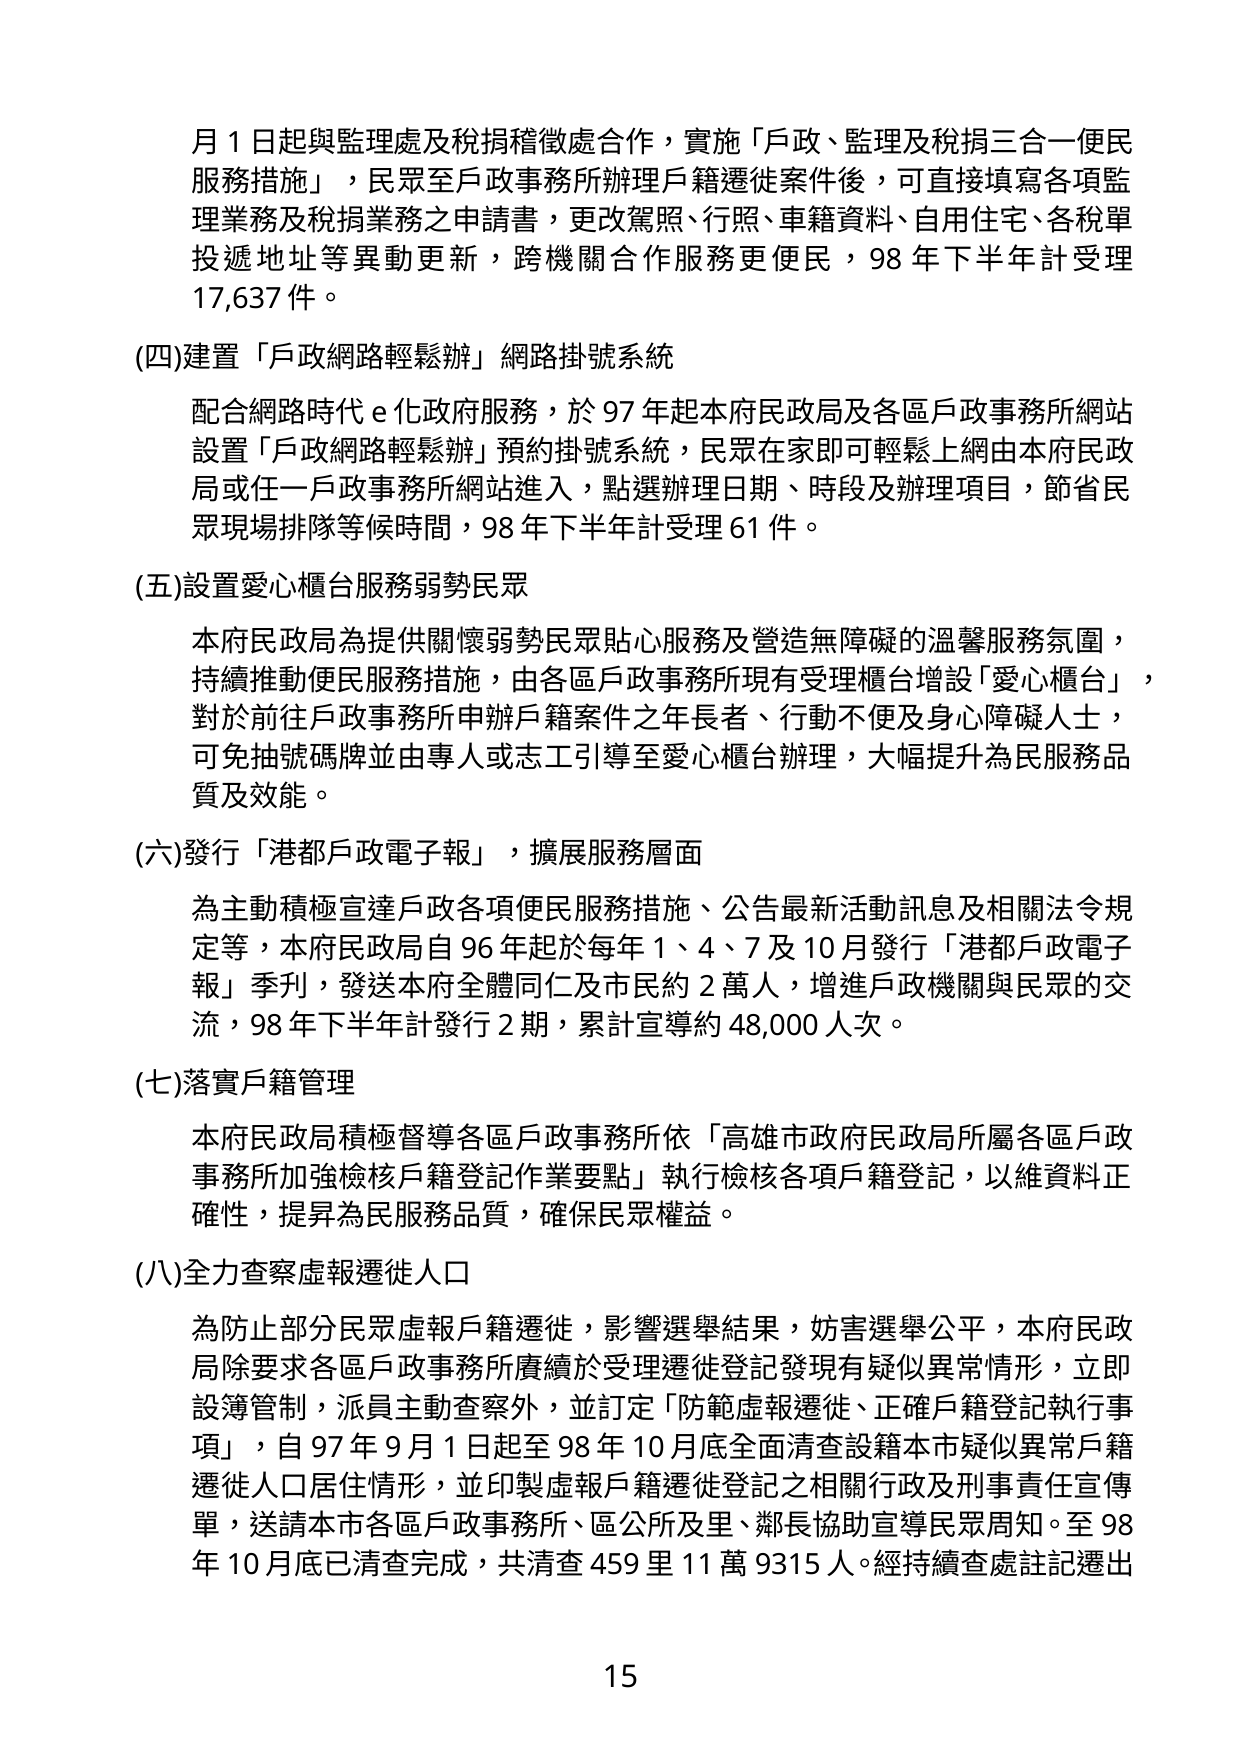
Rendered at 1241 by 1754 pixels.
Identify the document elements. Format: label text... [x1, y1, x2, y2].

text 為防止部分民眾虛報戶籍遷徙，影響選舉結果，妨害選舉公平，本府民政局除要求各區戶政事務所賡續於受理遷徙登記發現有疑似異常情形，立即設簿管制，派員主動查察外，並訂定「防範虛報遷徙、正確戶籍登記執行事項」，自97年9月1日起至98年10月底全面清查設籍本市疑似異常戶籍遷徙人口居住情形，並印製虛報戶籍遷徙登記之相關行政及刑事責任宣傳單，送請本市各區戶政事務所、區公所及里、鄰長協助宣導民眾周知。至98年10月底已清查完成，共清查459里11萬9315人。經持續查處註記遷出 [191, 1308, 1134, 1583]
text (五)設置愛心櫃台服務弱勢民眾 [106, 546, 1134, 621]
text (八)全力查察虛報遷徙人口 [106, 1233, 1134, 1308]
text 本府民政局積極督導各區戶政事務所依「高雄市政府民政局所屬各區戶政事務所加強檢核戶籍登記作業要點」執行檢核各項戶籍登記，以維資料正確性，提昇為民服務品質，確保民眾權益。 [191, 1118, 1134, 1233]
text (六)發行「港都戶政電子報」，擴展服務層面 [106, 814, 1134, 889]
text (七)落實戶籍管理 [106, 1043, 1134, 1118]
text 為主動積極宣達戶政各項便民服務措施、公告最新活動訊息及相關法令規定等，本府民政局自96年起於每年1、4、7及10月發行「港都戶政電子報」季刋，發送本府全體同仁及市民約2萬人，增進戶政機關與民眾的交流，98年下半年計發行2期，累計宣導約48,000人次。 [191, 889, 1134, 1043]
text 配合網路時代e化政府服務，於97年起本府民政局及各區戶政事務所網站設置「戶政網路輕鬆辦」預約掛號系統，民眾在家即可輕鬆上網由本府民政局或任一戶政事務所網站進入，點選辦理日期、時段及辦理項目，節省民眾現場排隊等候時間，98年下半年計受理61件。 [191, 392, 1134, 546]
text (四)建置「戶政網路輕鬆辦」網路掛號系統 [106, 317, 1134, 392]
text 本府民政局為提供關懷弱勢民眾貼心服務及營造無障礙的溫馨服務氛圍，持續推動便民服務措施，由各區戶政事務所現有受理櫃台增設「愛心櫃台」，對於前往戶政事務所申辦戶籍案件之年長者、行動不便及身心障礙人士，可免抽號碼牌並由專人或志工引導至愛心櫃台辦理，大幅提升為民服務品質及效能。 [191, 621, 1134, 814]
text 月1日起與監理處及稅捐稽徵處合作，實施「戶政、監理及稅捐三合一便民服務措施」，民眾至戶政事務所辦理戶籍遷徙案件後，可直接填寫各項監理業務及稅捐業務之申請書，更改駕照、行照、車籍資料、自用住宅、各稅單投遞地址等異動更新，跨機關合作服務更便民，98年下半年計受理17,637件。 [191, 121, 1134, 317]
